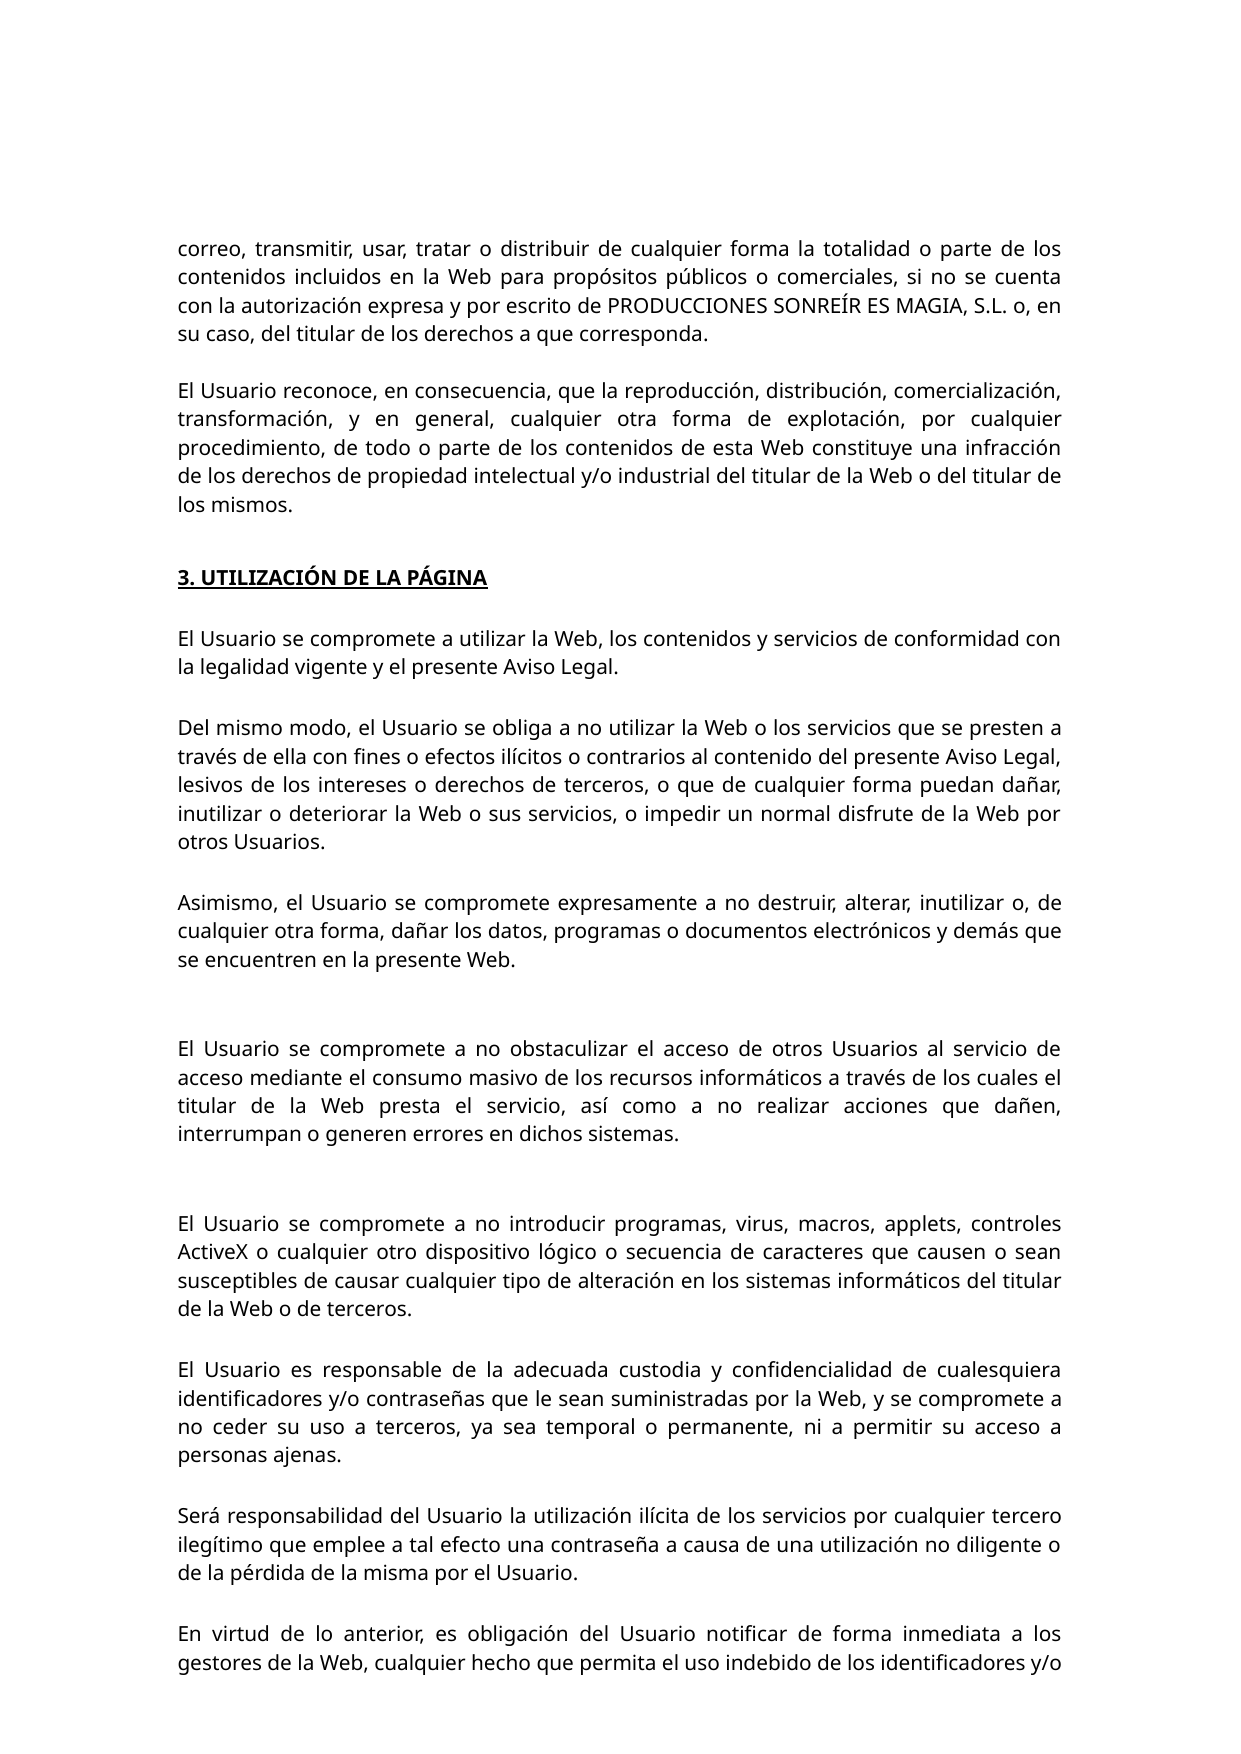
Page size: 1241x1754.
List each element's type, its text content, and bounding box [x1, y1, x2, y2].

text 3. UTILIZACIÓN DE LA PÁGINA [177, 563, 1063, 591]
text El Usuario se compromete a no introducir programas, virus, macros, applets, controles ActiveX o cualquier otro dispositivo lógico o secuencia de caracteres que causen o sean susceptibles de causar cualquier tipo de alteración en los sistemas informáticos del titular de la Web o de terceros. [177, 1181, 1063, 1323]
text El Usuario se compromete a utilizar la Web, los contenidos y servicios de conformidad con la legalidad vigente y el presente Aviso Legal. [177, 624, 1063, 681]
text correo, transmitir, usar, tratar o distribuir de cualquier forma la totalidad o parte de los contenidos incluidos en la Web para propósitos públicos o comerciales, si no se cuenta con la autorización expresa y por escrito de PRODUCCIONES SONREÍR ES MAGIA, S.L. o, en su caso, del titular de los derechos a que corresponda. [177, 234, 1063, 348]
text Será responsabilidad del Usuario la utilización ilícita de los servicios por cualquier tercero ilegítimo que emplee a tal efecto una contraseña a causa de una utilización no diligente o de la pérdida de la misma por el Usuario. [177, 1501, 1063, 1587]
text Del mismo modo, el Usuario se obliga a no utilizar la Web o los servicios que se presten a través de ella con fines o efectos ilícitos o contrarios al contenido del presente Aviso Legal, lesivos de los intereses o derechos de terceros, o que de cualquier forma puedan dañar, inutilizar o deteriorar la Web o sus servicios, o impedir un normal disfrute de la Web por otros Usuarios. [177, 713, 1063, 856]
text El Usuario es responsable de la adecuada custodia y confidencialidad de cualesquiera identificadores y/o contraseñas que le sean suministradas por la Web, y se compromete a no ceder su uso a terceros, ya sea temporal o permanente, ni a permitir su acceso a personas ajenas. [177, 1355, 1063, 1469]
text Asimismo, el Usuario se compromete expresamente a no destruir, alterar, inutilizar o, de cualquier otra forma, dañar los datos, programas o documentos electrónicos y demás que se encuentren en la presente Web. [177, 888, 1063, 973]
text En virtud de lo anterior, es obligación del Usuario notificar de forma inmediata a los gestores de la Web, cualquier hecho que permita el uso indebido de los identificadores y/o [177, 1619, 1063, 1676]
text El Usuario se compromete a no obstaculizar el acceso de otros Usuarios al servicio de acceso mediante el consumo masivo de los recursos informáticos a través de los cuales el titular de la Web presta el servicio, así como a no realizar acciones que dañen, interrumpan o generen errores en dichos sistemas. [177, 1006, 1063, 1148]
text El Usuario reconoce, en consecuencia, que la reproducción, distribución, comercialización, transformación, y en general, cualquier otra forma de explotación, por cualquier procedimiento, de todo o parte de los contenidos de esta Web constituye una infracción de los derechos de propiedad intelectual y/o industrial del titular de la Web o del titular de los mismos. [177, 348, 1063, 518]
